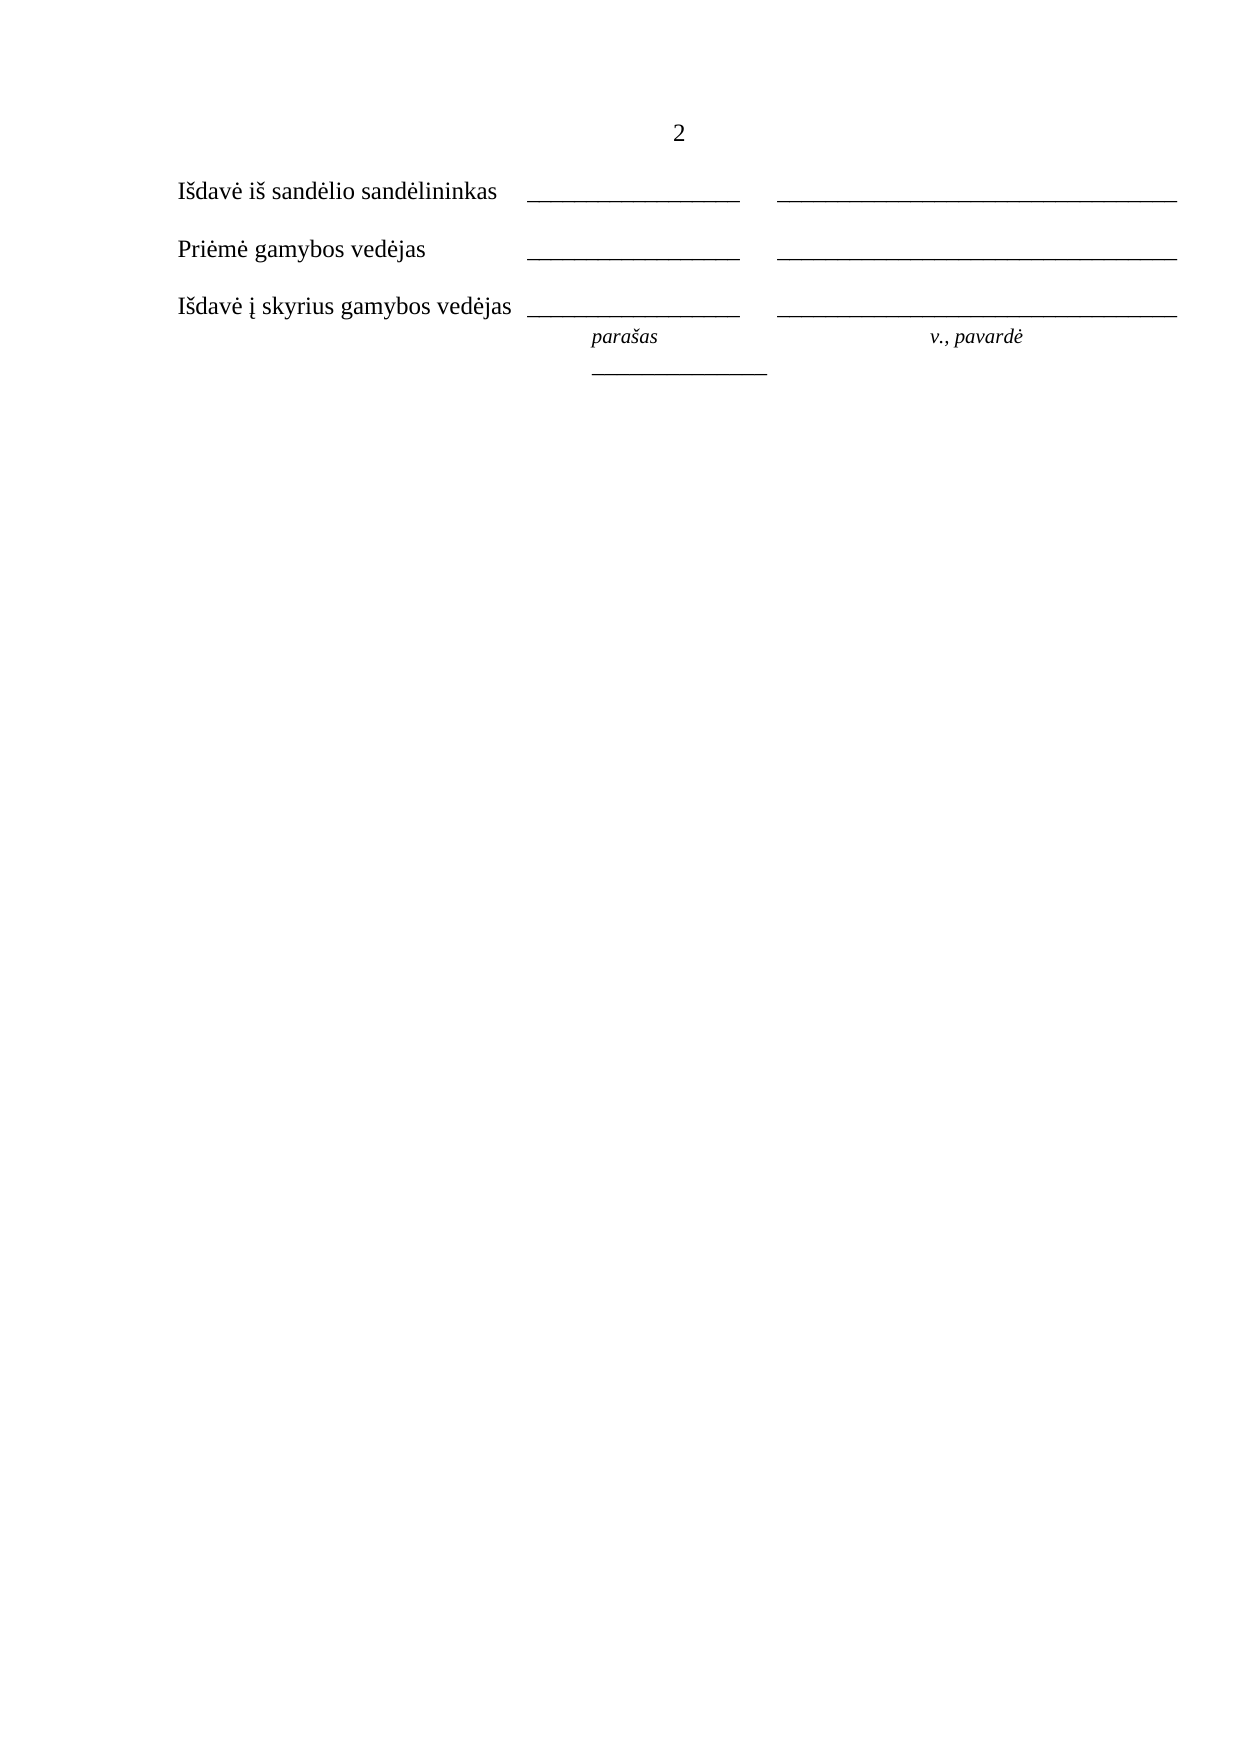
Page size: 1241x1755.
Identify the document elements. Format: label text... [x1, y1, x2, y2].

text Išdavė į skyrius gamybos vedėjas [177, 291, 1181, 320]
text Priėmė gamybos vedėjas [177, 234, 1181, 263]
text ______________ [177, 349, 1181, 378]
text parašas v., pavardė [177, 320, 1181, 349]
text Išdavė iš sandėlio sandėlininkas [177, 176, 1181, 205]
